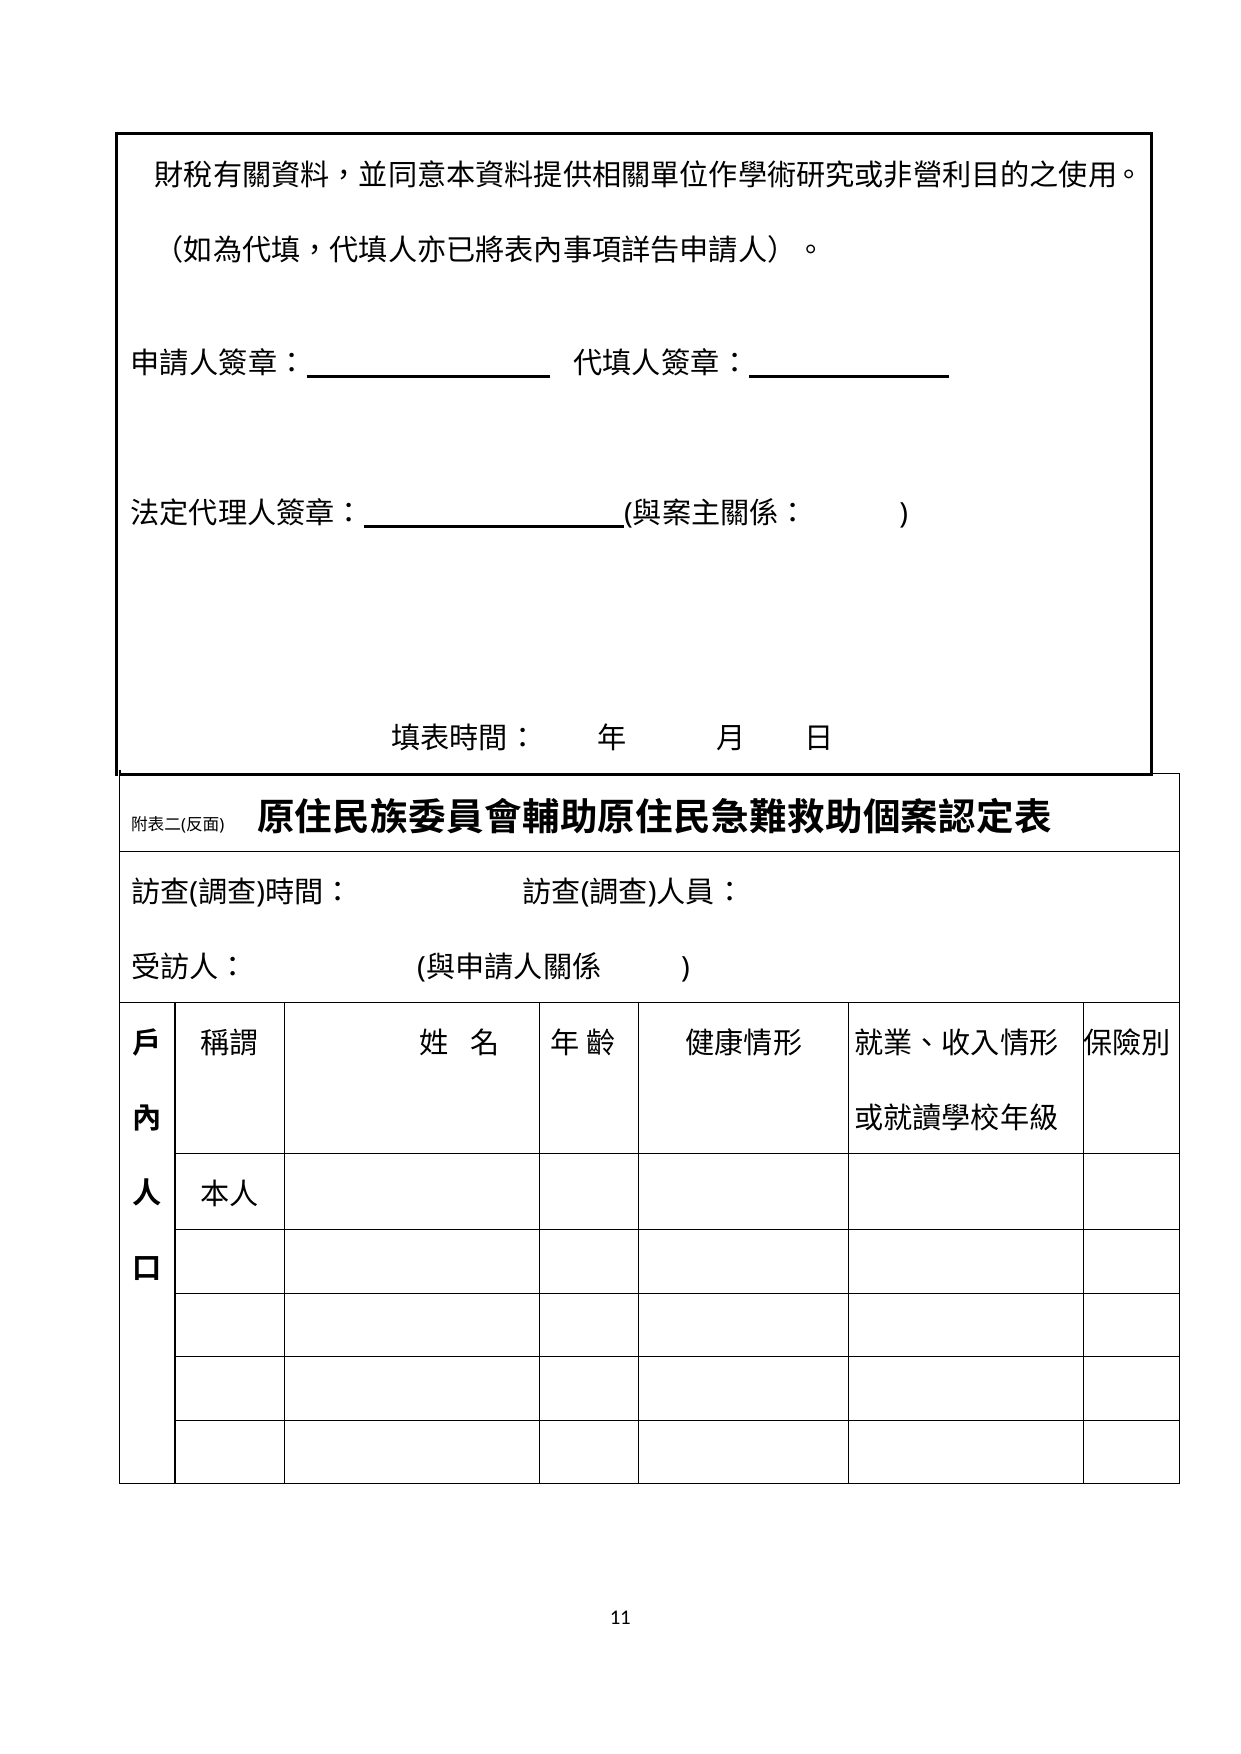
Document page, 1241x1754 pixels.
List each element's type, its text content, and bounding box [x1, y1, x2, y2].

table_cell [639, 1421, 848, 1483]
table_cell [459, 1357, 539, 1420]
table_cell [459, 1230, 539, 1293]
table_cell [540, 1154, 638, 1229]
table_cell [849, 1421, 937, 1483]
table_cell [938, 1421, 1035, 1483]
table_cell [176, 1294, 284, 1356]
table_cell [1153, 132, 1179, 773]
table_cell 附表二(反面) 原住民族委員會輔助原住民急難救助個案認定表 [120, 774, 1179, 851]
table_cell [849, 1154, 937, 1229]
table_cell [1084, 1154, 1179, 1229]
table_cell 保險別 [1084, 1003, 1179, 1153]
table_cell [938, 1294, 1035, 1356]
table_cell [285, 1154, 459, 1229]
table_cell [176, 1357, 284, 1420]
table_cell [1035, 1357, 1083, 1420]
table_cell [938, 1230, 1035, 1293]
table_cell 訪查(調查)時間： 訪查(調查)人員： 受訪人： (與申請人關係 ) [120, 852, 1179, 1002]
table_cell [938, 1357, 1035, 1420]
table_cell 戶 內 人 口 [120, 1003, 174, 1483]
table_cell [540, 1421, 638, 1483]
table_cell [285, 1421, 459, 1483]
table_cell [1035, 1230, 1083, 1293]
table_cell [540, 1357, 638, 1420]
table_cell 稱謂 [176, 1003, 284, 1153]
table_cell [176, 1421, 284, 1483]
table_cell [1035, 1294, 1083, 1356]
table_cell [459, 1154, 539, 1229]
table_cell 就業、收入情形或就讀學校年級 [849, 1003, 1083, 1153]
table_cell [540, 1294, 638, 1356]
table_cell 姓 [285, 1003, 459, 1153]
table_cell 年 齡 [540, 1003, 638, 1153]
table_cell [285, 1230, 459, 1293]
table_cell [938, 1154, 1035, 1229]
table_cell [1084, 1294, 1179, 1356]
table_cell [639, 1294, 848, 1356]
table_cell [849, 1230, 937, 1293]
table_cell [1084, 1357, 1179, 1420]
table_cell [540, 1230, 638, 1293]
table_cell [459, 1421, 539, 1483]
table_cell [459, 1294, 539, 1356]
table_cell [639, 1230, 848, 1293]
table_cell [1035, 1154, 1083, 1229]
table_cell [639, 1154, 848, 1229]
table_cell [285, 1357, 459, 1420]
table_cell [849, 1294, 937, 1356]
table_cell [176, 1230, 284, 1293]
table_cell [849, 1357, 937, 1420]
table_cell 名 [459, 1003, 539, 1153]
table_cell [285, 1294, 459, 1356]
table_cell [1084, 1421, 1179, 1483]
table_cell 財稅有關資料，並同意本資料提供相關單位作學術研究或非營利目的之使用。（如為代填，代填人亦已將表內事項詳告申請人）。 申請人簽章： 代填人簽章： 法定代理人簽章： (與案主關係： ) 填表時間： 年 月 日 [118, 135, 1150, 773]
table_cell 健康情形 [639, 1003, 848, 1153]
table_cell [639, 1357, 848, 1420]
table_cell [1035, 1421, 1083, 1483]
table_cell 本人 [176, 1154, 284, 1229]
table_cell [1084, 1230, 1179, 1293]
